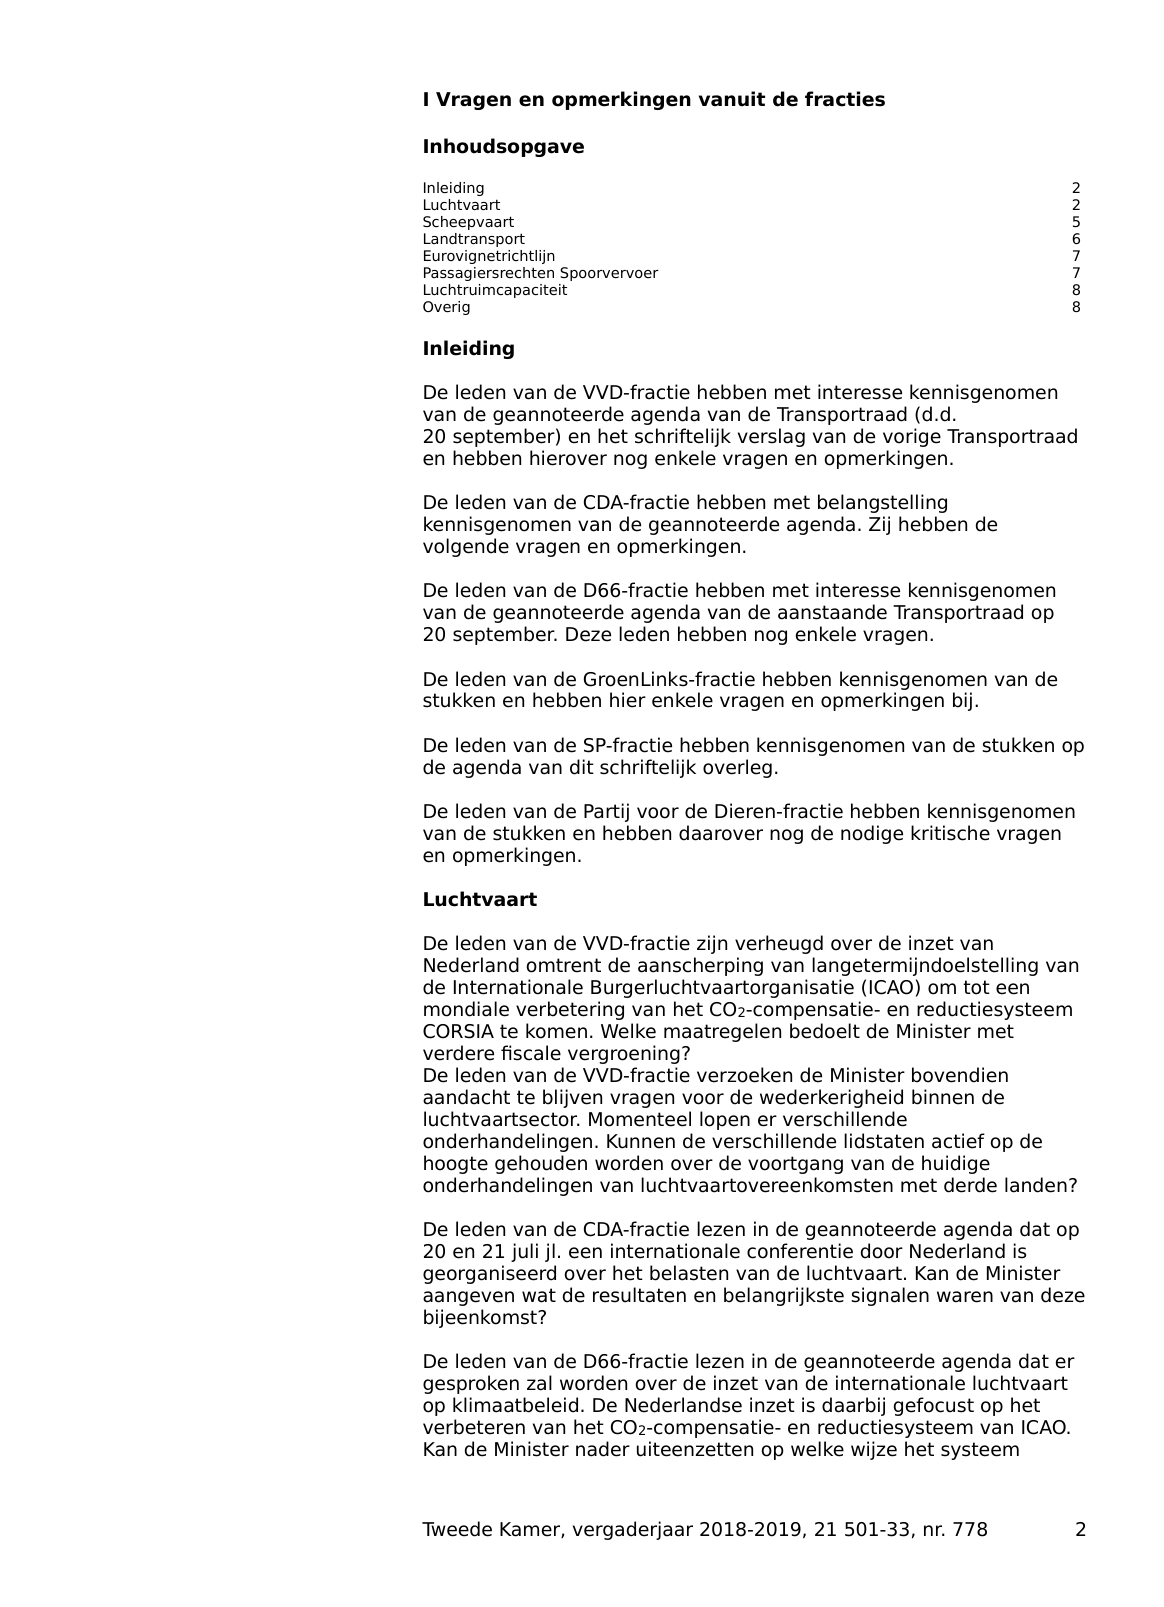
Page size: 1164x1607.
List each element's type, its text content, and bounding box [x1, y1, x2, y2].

table_cell Landtransport [422, 231, 1013, 248]
text De leden van de D66-fractie hebben met interesse kennisgenomen van de geannoteerde agenda van de aanstaande Transportraad op 20 september. Deze leden hebben nog enkele vragen. [422, 580, 1087, 646]
text De leden van de CDA-fractie hebben met belangstelling kennisgenomen van de geannoteerde agenda. Zij hebben de volgende vragen en opmerkingen. [422, 492, 1087, 558]
table_cell Eurovignetrichtlijn [422, 248, 1013, 265]
text De leden van de Partij voor de Dieren-fractie hebben kennisgenomen van de stukken en hebben daarover nog de nodige kritische vragen en opmerkingen. [422, 801, 1087, 867]
text De leden van de VVD-fractie hebben met interesse kennisgenomen van de geannoteerde agenda van de Transportraad (d.d. 20 september) en het schriftelijk verslag van de vorige Transportraad en hebben hierover nog enkele vragen en opmerkingen. [422, 382, 1087, 470]
table_cell 7 [1013, 248, 1087, 265]
subtitle Inleiding [422, 338, 1087, 360]
subtitle I Vragen en opmerkingen vanuit de fracties [422, 89, 1087, 111]
text De leden van de D66-fractie lezen in de geannoteerde agenda dat er gesproken zal worden over de inzet van de internationale luchtvaart op klimaatbeleid. De Nederlandse inzet is daarbij gefocust op het verbeteren van het CO2-compensatie- en reductiesysteem van ICAO. Kan de Minister nader uiteenzetten op welke wijze het systeem [422, 1351, 1087, 1461]
text De leden van de GroenLinks-fractie hebben kennisgenomen van de stukken en hebben hier enkele vragen en opmerkingen bij. [422, 668, 1087, 712]
text De leden van de VVD-fractie verzoeken de Minister bovendien aandacht te blijven vragen voor de wederkerigheid binnen de luchtvaartsector. Momenteel lopen er verschillende onderhandelingen. Kunnen de verschillende lidstaten actief op de hoogte gehouden worden over de voortgang van de huidige onderhandelingen van luchtvaartovereenkomsten met derde landen? [422, 1065, 1087, 1197]
text De leden van de VVD-fractie zijn verheugd over de inzet van Nederland omtrent de aanscherping van langetermijndoelstelling van de Internationale Burgerluchtvaartorganisatie (ICAO) om tot een mondiale verbetering van het CO2-compensatie- en reductiesysteem CORSIA te komen. Welke maatregelen bedoelt de Minister met verdere fiscale vergroening? [422, 933, 1087, 1065]
table_header 2 [1013, 180, 1087, 197]
text De leden van de SP-fractie hebben kennisgenomen van de stukken op de agenda van dit schriftelijk overleg. [422, 734, 1087, 778]
table_cell Passagiersrechten Spoorvervoer [422, 265, 1013, 282]
table_cell Luchtvaart [422, 197, 1013, 214]
table_cell Overig [422, 299, 1013, 316]
table_cell 2 [1013, 197, 1087, 214]
subtitle Inhoudsopgave [422, 136, 1087, 158]
table_header Inleiding [422, 180, 1013, 197]
table_cell Scheepvaart [422, 214, 1013, 231]
table_cell Luchtruimcapaciteit [422, 282, 1013, 299]
table_cell 8 [1013, 282, 1087, 299]
table_cell 8 [1013, 299, 1087, 316]
subtitle Luchtvaart [422, 889, 1087, 911]
table_cell 7 [1013, 265, 1087, 282]
table_cell 6 [1013, 231, 1087, 248]
table_cell 5 [1013, 214, 1087, 231]
text De leden van de CDA-fractie lezen in de geannoteerde agenda dat op 20 en 21 juli jl. een internationale conferentie door Nederland is georganiseerd over het belasten van de luchtvaart. Kan de Minister aangeven wat de resultaten en belangrijkste signalen waren van deze bijeenkomst? [422, 1219, 1087, 1329]
